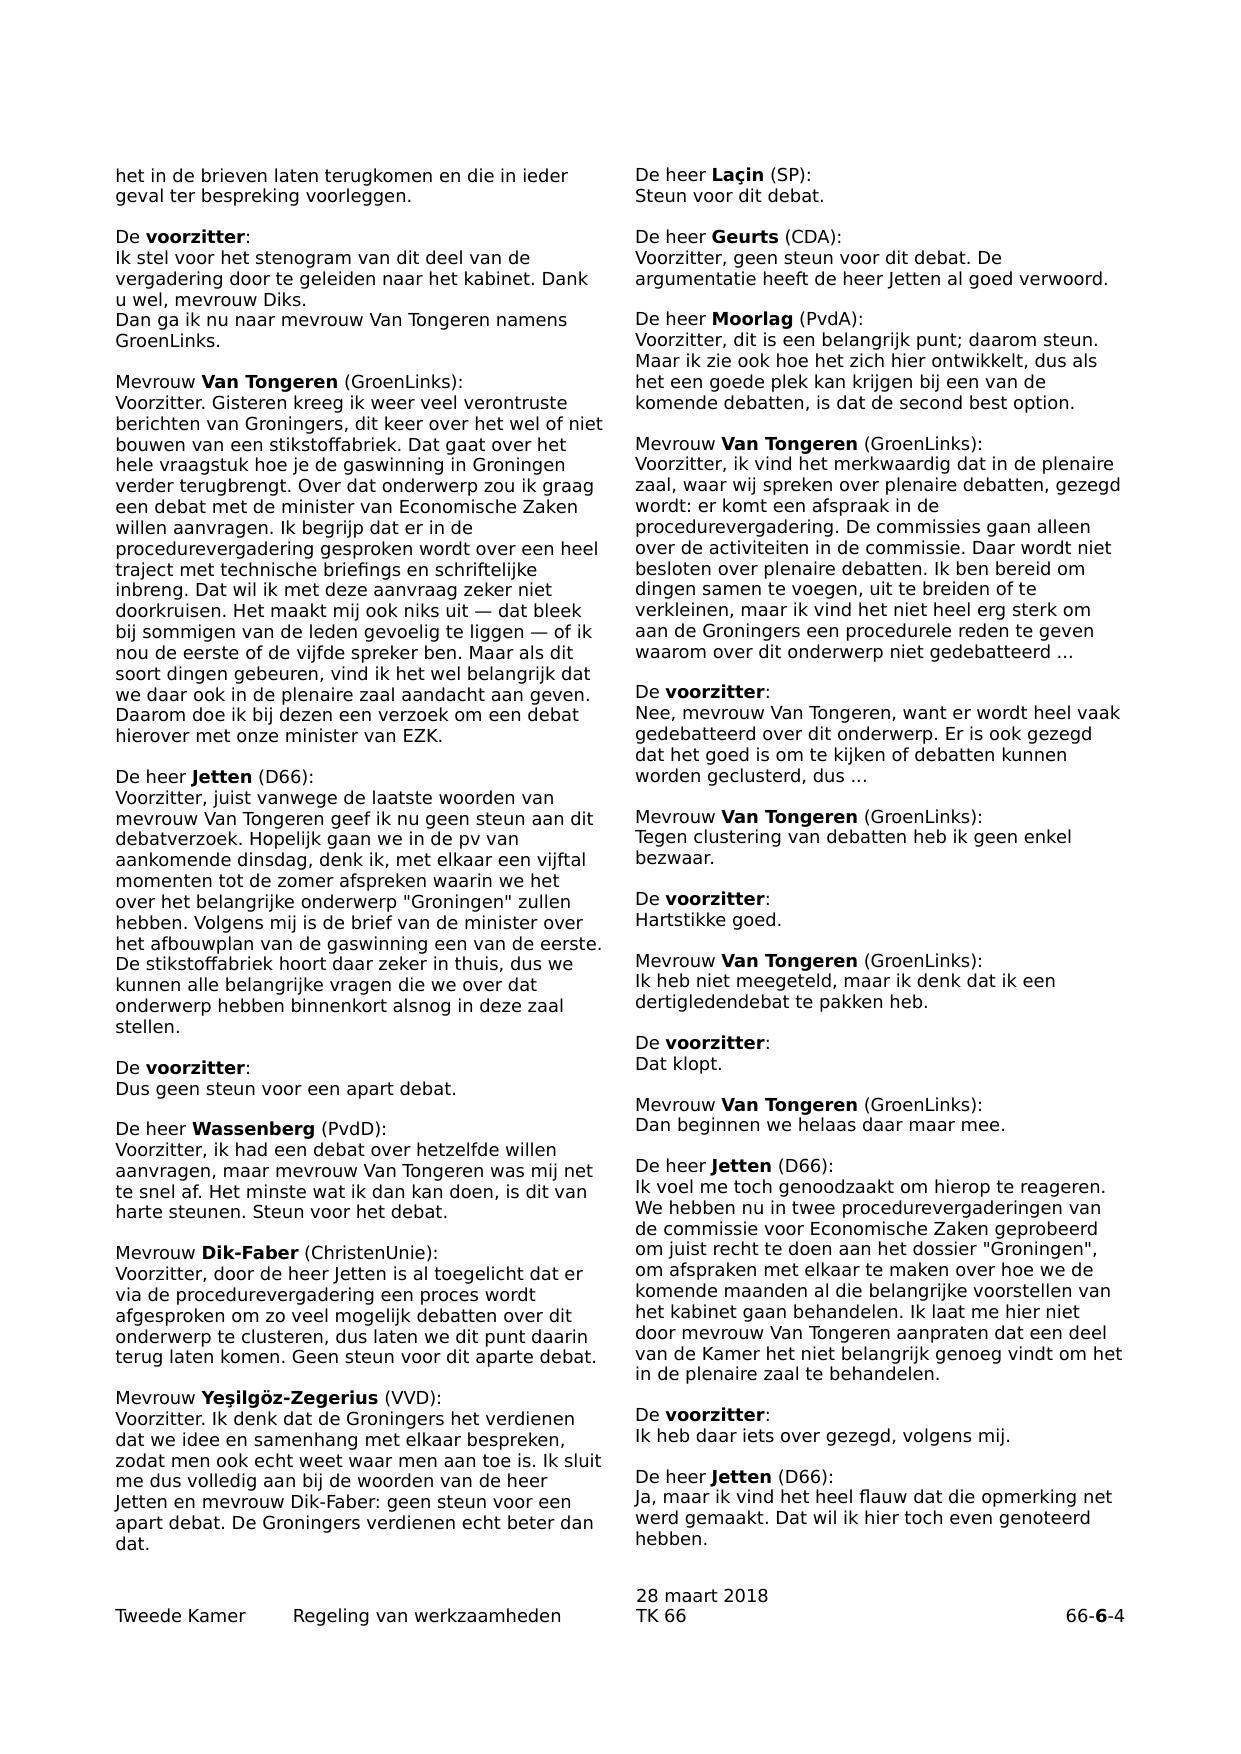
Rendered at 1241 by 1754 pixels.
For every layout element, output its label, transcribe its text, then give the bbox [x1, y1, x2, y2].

text Ik heb daar iets over gezegd, volgens mij. [635, 1426, 1125, 1447]
text Nee, mevrouw Van Tongeren, want er wordt heel vaak gedebatteerd over dit onderwerp. Er is ook gezegd dat het goed is om te kijken of debatten kunnen worden geclusterd, dus ... [635, 703, 1125, 786]
text De heer Wassenberg (PvdD): [115, 1119, 605, 1140]
text De heer Jetten (D66): [115, 767, 605, 787]
text Mevrouw Van Tongeren (GroenLinks): [115, 372, 605, 393]
text Steun voor dit debat. [635, 186, 1125, 207]
text Dan ga ik nu naar mevrouw Van Tongeren namens GroenLinks. [115, 310, 605, 352]
text De heer Jetten (D66): [635, 1467, 1125, 1487]
text De heer Moorlag (PvdA): [635, 309, 1125, 330]
text Tegen clustering van debatten heb ik geen enkel bezwaar. [635, 827, 1125, 869]
text De heer Geurts (CDA): [635, 227, 1125, 248]
text De voorzitter: [115, 227, 605, 248]
text Voorzitter, juist vanwege de laatste woorden van mevrouw Van Tongeren geef ik nu geen steun aan dit debatverzoek. Hopelijk gaan we in de pv van aankomende dinsdag, denk ik, met elkaar een vijftal momenten tot de zomer afspreken waarin we het over het belangrijke onderwerp "Groningen" zullen hebben. Volgens mij is de brief van de minister over het afbouwplan van de gaswinning een van de eerste. De stikstoffabriek hoort daar zeker in thuis, dus we kunnen alle belangrijke vragen die we over dat onderwerp hebben binnenkort alsnog in deze zaal stellen. [115, 787, 605, 1037]
text het in de brieven laten terugkomen en die in ieder geval ter bespreking voorleggen. [115, 165, 605, 207]
text Hartstikke goed. [635, 909, 1125, 930]
text Dat klopt. [635, 1053, 1125, 1074]
text Mevrouw Van Tongeren (GroenLinks): [635, 950, 1125, 971]
text Voorzitter, door de heer Jetten is al toegelicht dat er via de procedurevergadering een proces wordt afgesproken om zo veel mogelijk debatten over dit onderwerp te clusteren, dus laten we dit punt daarin terug laten komen. Geen steun voor dit aparte debat. [115, 1264, 605, 1368]
text De voorzitter: [635, 1405, 1125, 1426]
text De heer Jetten (D66): [635, 1156, 1125, 1177]
text Mevrouw Yeşilgöz-Zegerius (VVD): [115, 1388, 605, 1409]
text Voorzitter, dit is een belangrijk punt; daarom steun. Maar ik zie ook hoe het zich hier ontwikkelt, dus als het een goede plek kan krijgen bij een van de komende debatten, is dat de second best option. [635, 330, 1125, 413]
text De heer Laçin (SP): [635, 165, 1125, 186]
text Voorzitter, ik vind het merkwaardig dat in de plenaire zaal, waar wij spreken over plenaire debatten, gezegd wordt: er komt een afspraak in de procedurevergadering. De commissies gaan alleen over de activiteiten in de commissie. Daar wordt niet besloten over plenaire debatten. Ik ben bereid om dingen samen te voegen, uit te breiden of te verkleinen, maar ik vind het niet heel erg sterk om aan de Groningers een procedurele reden te geven waarom over dit onderwerp niet gedebatteerd ... [635, 454, 1125, 662]
text Mevrouw Dik-Faber (ChristenUnie): [115, 1243, 605, 1264]
text De voorzitter: [115, 1057, 605, 1078]
text De voorzitter: [635, 889, 1125, 909]
text De voorzitter: [635, 682, 1125, 703]
text Mevrouw Van Tongeren (GroenLinks): [635, 433, 1125, 454]
text Mevrouw Van Tongeren (GroenLinks): [635, 806, 1125, 827]
text Voorzitter. Gisteren kreeg ik weer veel verontruste berichten van Groningers, dit keer over het wel of niet bouwen van een stikstoffabriek. Dat gaat over het hele vraagstuk hoe je de gaswinning in Groningen verder terugbrengt. Over dat onderwerp zou ik graag een debat met de minister van Economische Zaken willen aanvragen. Ik begrijp dat er in de procedurevergadering gesproken wordt over een heel traject met technische briefings en schriftelijke inbreng. Dat wil ik met deze aanvraag zeker niet doorkruisen. Het maakt mij ook niks uit — dat bleek bij sommigen van de leden gevoelig te liggen — of ik nou de eerste of de vijfde spreker ben. Maar als dit soort dingen gebeuren, vind ik het wel belangrijk dat we daar ook in de plenaire zaal aandacht aan geven. Daarom doe ik bij dezen een verzoek om een debat hierover met onze minister van EZK. [115, 393, 605, 747]
text Ik heb niet meegeteld, maar ik denk dat ik een dertigledendebat te pakken heb. [635, 971, 1125, 1013]
text Ik voel me toch genoodzaakt om hierop te reageren. We hebben nu in twee procedurevergaderingen van de commissie voor Economische Zaken geprobeerd om juist recht te doen aan het dossier "Groningen", om afspraken met elkaar te maken over hoe we de komende maanden al die belangrijke voorstellen van het kabinet gaan behandelen. Ik laat me hier niet door mevrouw Van Tongeren aanpraten dat een deel van de Kamer het niet belangrijk genoeg vindt om het in de plenaire zaal te behandelen. [635, 1177, 1125, 1385]
text Voorzitter, geen steun voor dit debat. De argumentatie heeft de heer Jetten al goed verwoord. [635, 248, 1125, 289]
text Dan beginnen we helaas daar maar mee. [635, 1115, 1125, 1136]
text De voorzitter: [635, 1033, 1125, 1053]
text Voorzitter. Ik denk dat de Groningers het verdienen dat we idee en samenhang met elkaar bespreken, zodat men ook echt weet waar men aan toe is. Ik sluit me dus volledig aan bij de woorden van de heer Jetten en mevrouw Dik-Faber: geen steun voor een apart debat. De Groningers verdienen echt beter dan dat. [115, 1409, 605, 1554]
text Mevrouw Van Tongeren (GroenLinks): [635, 1094, 1125, 1115]
text Ik stel voor het stenogram van dit deel van de vergadering door te geleiden naar het kabinet. Dank u wel, mevrouw Diks. [115, 248, 605, 310]
text Voorzitter, ik had een debat over hetzelfde willen aanvragen, maar mevrouw Van Tongeren was mij net te snel af. Het minste wat ik dan kan doen, is dit van harte steunen. Steun voor het debat. [115, 1140, 605, 1223]
text Dus geen steun voor een apart debat. [115, 1078, 605, 1099]
text Ja, maar ik vind het heel flauw dat die opmerking net werd gemaakt. Dat wil ik hier toch even genoteerd hebben. [635, 1487, 1125, 1550]
